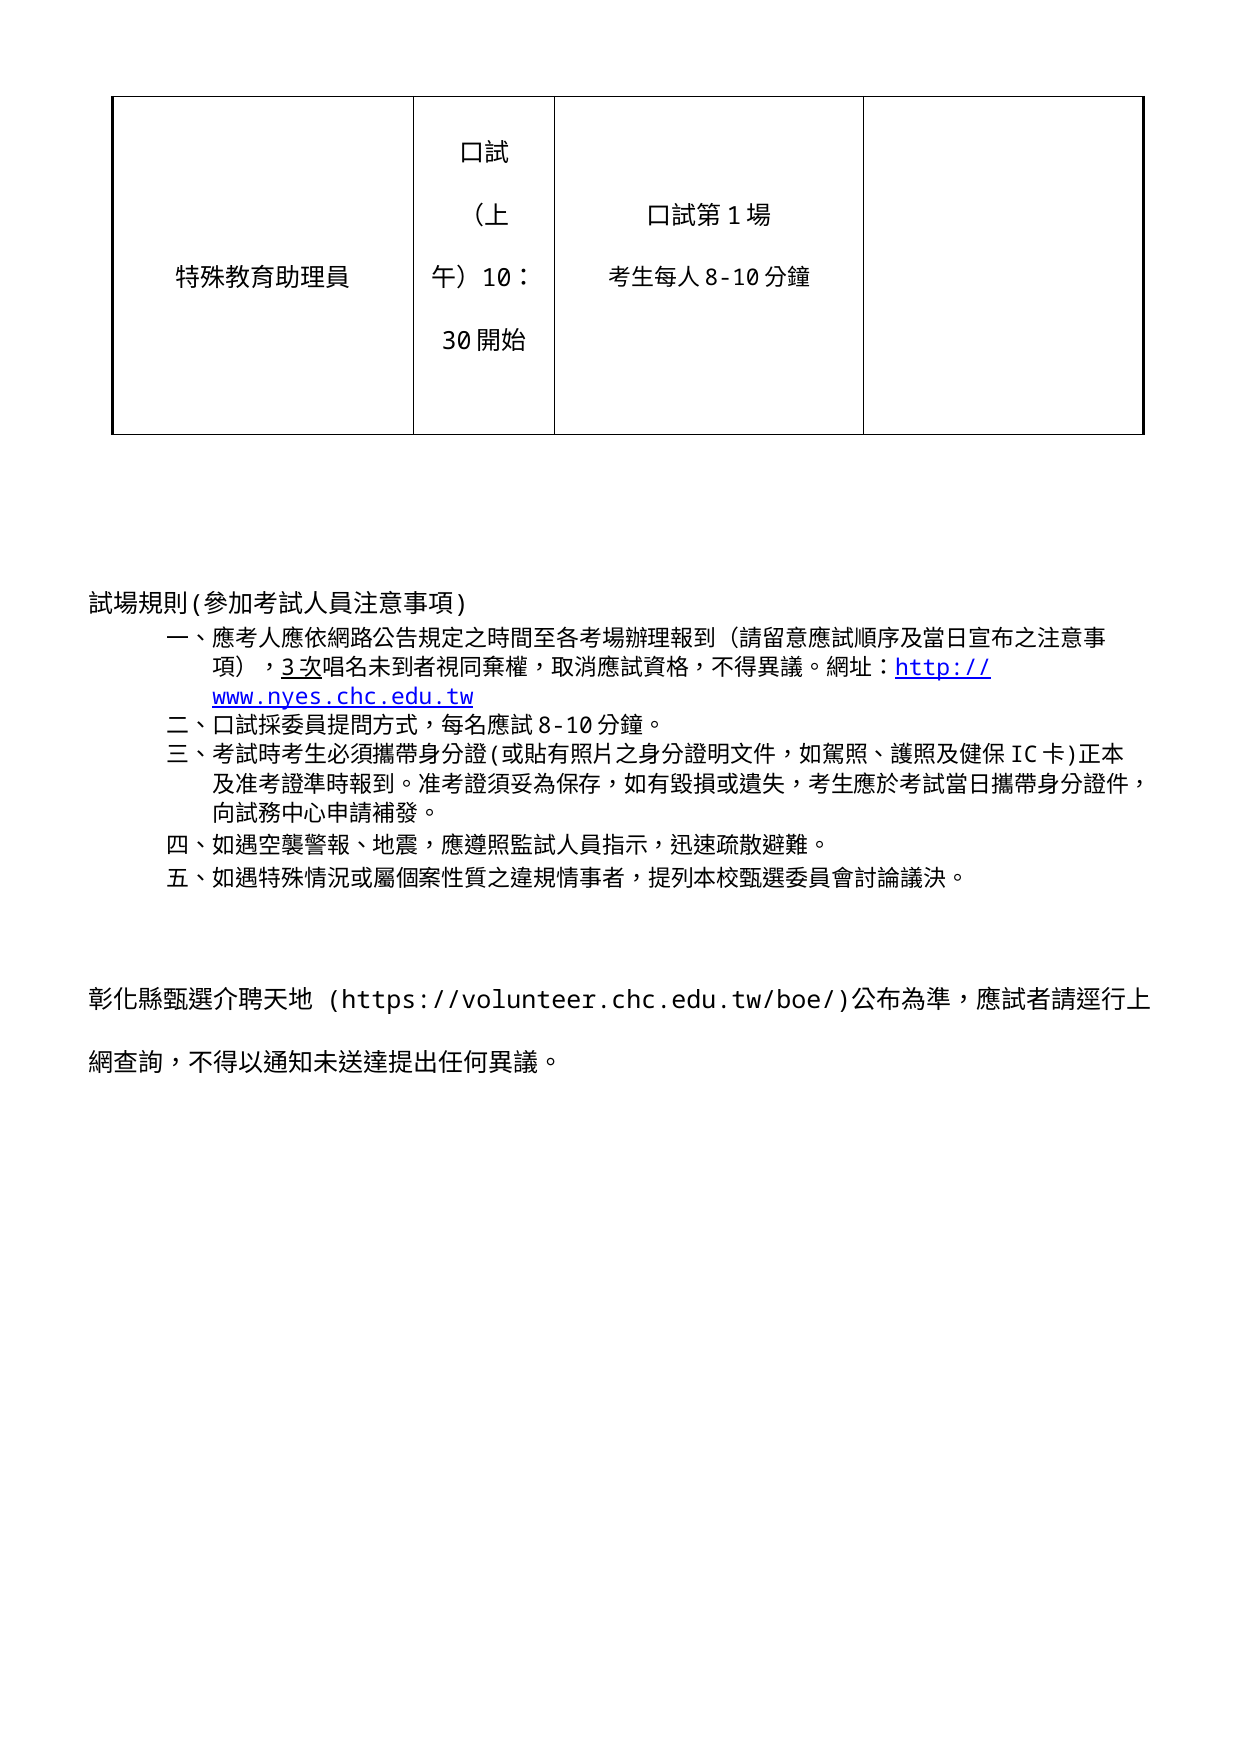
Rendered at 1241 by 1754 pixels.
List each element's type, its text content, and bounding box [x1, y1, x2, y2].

table_cell 口試 （上午）10：30開始 [414, 97, 554, 434]
text 二、口試採委員提問方式，每名應試8-10分鐘。 [166, 710, 1140, 739]
table_cell 口試第1場 考生每人8-10分鐘 [555, 97, 863, 434]
table_cell [864, 97, 1142, 434]
text 四、如遇空襲警報、地震，應遵照監試人員指示，迅速疏散避難。 [166, 827, 1152, 860]
text 五、如遇特殊情況或屬個案性質之違規情事者，提列本校甄選委員會討論議決。 [167, 860, 1166, 893]
text 試場規則(參加考試人員注意事項) [89, 560, 1152, 623]
table_cell 特殊教育助理員 [114, 97, 413, 434]
text 彰化縣甄選介聘天地 (https://volunteer.chc.edu.tw/boe/)公布為準，應試者請逕行上網查詢，不得以通知未送達提出任何異議。 [89, 956, 1152, 1081]
text 一、應考人應依網路公告規定之時間至各考場辦理報到（請留意應試順序及當日宣布之注意事項），3次唱名未到者視同棄權，取消應試資格，不得異議。網址：http://www.nyes.chc.edu.tw [166, 623, 1140, 710]
text 三、考試時考生必須攜帶身分證(或貼有照片之身分證明文件，如駕照、護照及健保IC卡)正本及准考證準時報到。准考證須妥為保存，如有毀損或遺失，考生應於考試當日攜帶身分證件，向試務中心申請補發。 [166, 739, 1140, 827]
